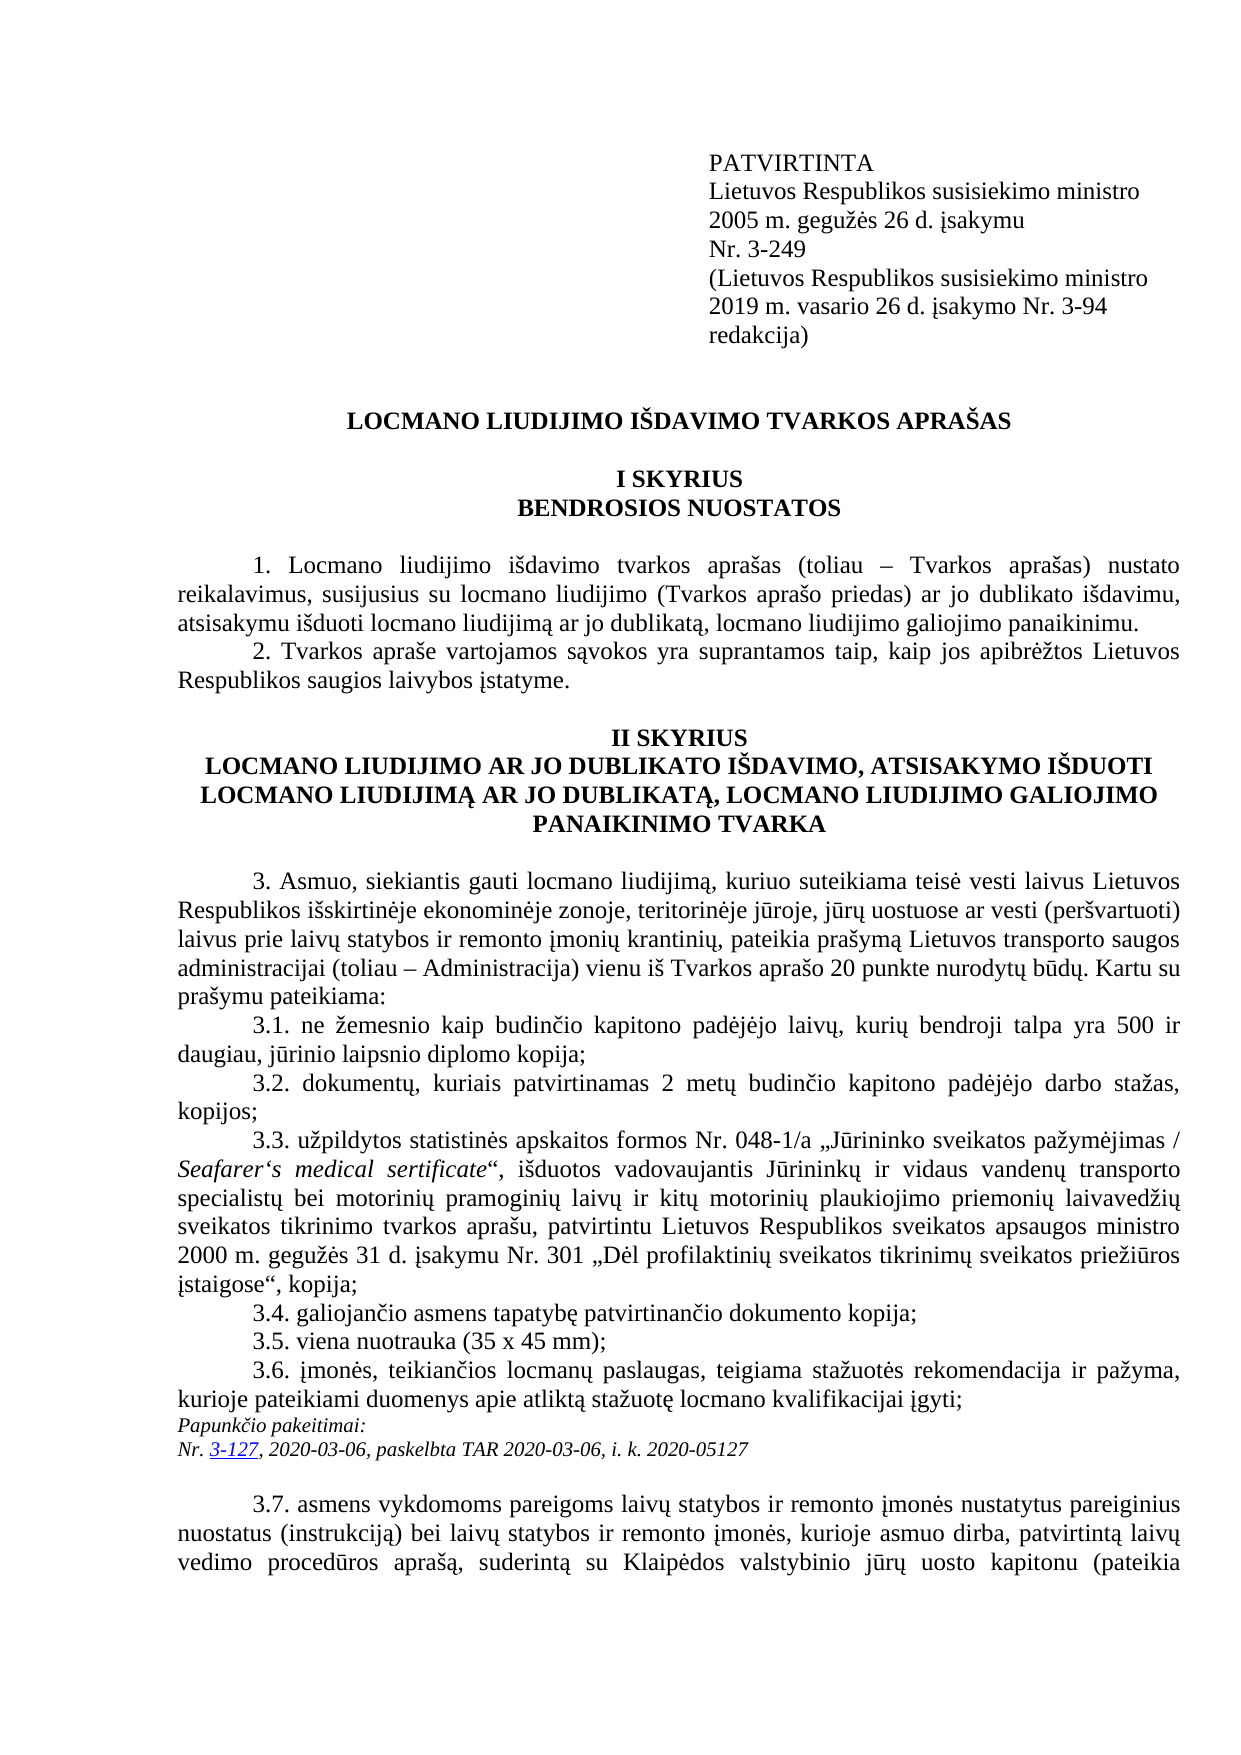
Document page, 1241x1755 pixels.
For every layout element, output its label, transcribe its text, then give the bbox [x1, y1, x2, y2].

text PATVIRTINTA [574, 148, 1181, 176]
text 3.7. asmens vykdomoms pareigoms laivų statybos ir remonto įmonės nustatytus pareiginius nuostatus (instrukciją) bei laivų statybos ir remonto įmonės, kurioje asmuo dirba, patvirtintą laivų vedimo procedūros aprašą, suderintą su Klaipėdos valstybinio jūrų uosto kapitonu (pateikia [177, 1489, 1181, 1576]
text 3.1. ne žemesnio kaip budinčio kapitono padėjėjo laivų, kurių bendroji talpa yra 500 ir daugiau, jūrinio laipsnio diplomo kopija; [177, 1010, 1181, 1068]
text 3.2. dokumentų, kuriais patvirtinamas 2 metų budinčio kapitono padėjėjo darbo stažas, kopijos; [177, 1068, 1181, 1125]
text 2019 m. vasario 26 d. įsakymo Nr. 3-94 redakcija) [709, 291, 1181, 349]
text Lietuvos Respublikos susisiekimo ministro [709, 176, 1181, 205]
text Nr. 3-127, 2020-03-06, paskelbta TAR 2020-03-06, i. k. 2020-05127 [177, 1437, 1181, 1461]
text LOCMANO LIUDIJIMO IŠDAVIMO TVARKOS APRAŠAS [177, 406, 1181, 435]
text II SKYRIUS [177, 723, 1181, 751]
text 3. Asmuo, siekiantis gauti locmano liudijimą, kuriuo suteikiama teisė vesti laivus Lietuvos Respublikos išskirtinėje ekonominėje zonoje, teritorinėje jūroje, jūrų uostuose ar vesti (peršvartuoti) laivus prie laivų statybos ir remonto įmonių krantinių, pateikia prašymą Lietuvos transporto saugos administracijai (toliau – Administracija) vienu iš Tvarkos aprašo 20 punkte nurodytų būdų. Kartu su prašymu pateikiama: [177, 866, 1181, 1010]
text BENDROSIOS NUOSTATOS [177, 493, 1181, 521]
text 2005 m. gegužės 26 d. įsakymu [709, 205, 1181, 234]
text Nr. 3-249 [709, 234, 1181, 263]
text 2. Tvarkos apraše vartojamos sąvokos yra suprantamos taip, kaip jos apibrėžtos Lietuvos Respublikos saugios laivybos įstatyme. [177, 636, 1181, 694]
text 1. Locmano liudijimo išdavimo tvarkos aprašas (toliau – Tvarkos aprašas) nustato reikalavimus, susijusius su locmano liudijimo (Tvarkos aprašo priedas) ar jo dublikato išdavimu, atsisakymu išduoti locmano liudijimą ar jo dublikatą, locmano liudijimo galiojimo panaikinimu. [177, 550, 1181, 636]
text 3.3. užpildytos statistinės apskaitos formos Nr. 048-1/a „Jūrininko sveikatos pažymėjimas / Seafarer‘s medical sertificate“, išduotos vadovaujantis Jūrininkų ir vidaus vandenų transporto specialistų bei motorinių pramoginių laivų ir kitų motorinių plaukiojimo priemonių laivavedžių sveikatos tikrinimo tvarkos aprašu, patvirtintu Lietuvos Respublikos sveikatos apsaugos ministro 2000 m. gegužės 31 d. įsakymu Nr. 301 „Dėl profilaktinių sveikatos tikrinimų sveikatos priežiūros įstaigose“, kopija; [177, 1125, 1181, 1298]
text 3.5. viena nuotrauka (35 x 45 mm); [177, 1326, 1181, 1355]
text I SKYRIUS [177, 464, 1181, 493]
text Papunkčio pakeitimai: [177, 1413, 1181, 1437]
text LOCMANO LIUDIJIMO AR JO DUBLIKATO IŠDAVIMO, ATSISAKYMO IŠDUOTI LOCMANO LIUDIJIMĄ AR JO DUBLIKATĄ, LOCMANO LIUDIJIMO GALIOJIMO PANAIKINIMO TVARKA [177, 751, 1181, 838]
text 3.4. galiojančio asmens tapatybę patvirtinančio dokumento kopija; [177, 1298, 1181, 1326]
text (Lietuvos Respublikos susisiekimo ministro [709, 263, 1181, 291]
text 3.6. įmonės, teikiančios locmanų paslaugas, teigiama stažuotės rekomendacija ir pažyma, kurioje pateikiami duomenys apie atliktą stažuotę locmano kvalifikacijai įgyti; [177, 1355, 1181, 1413]
